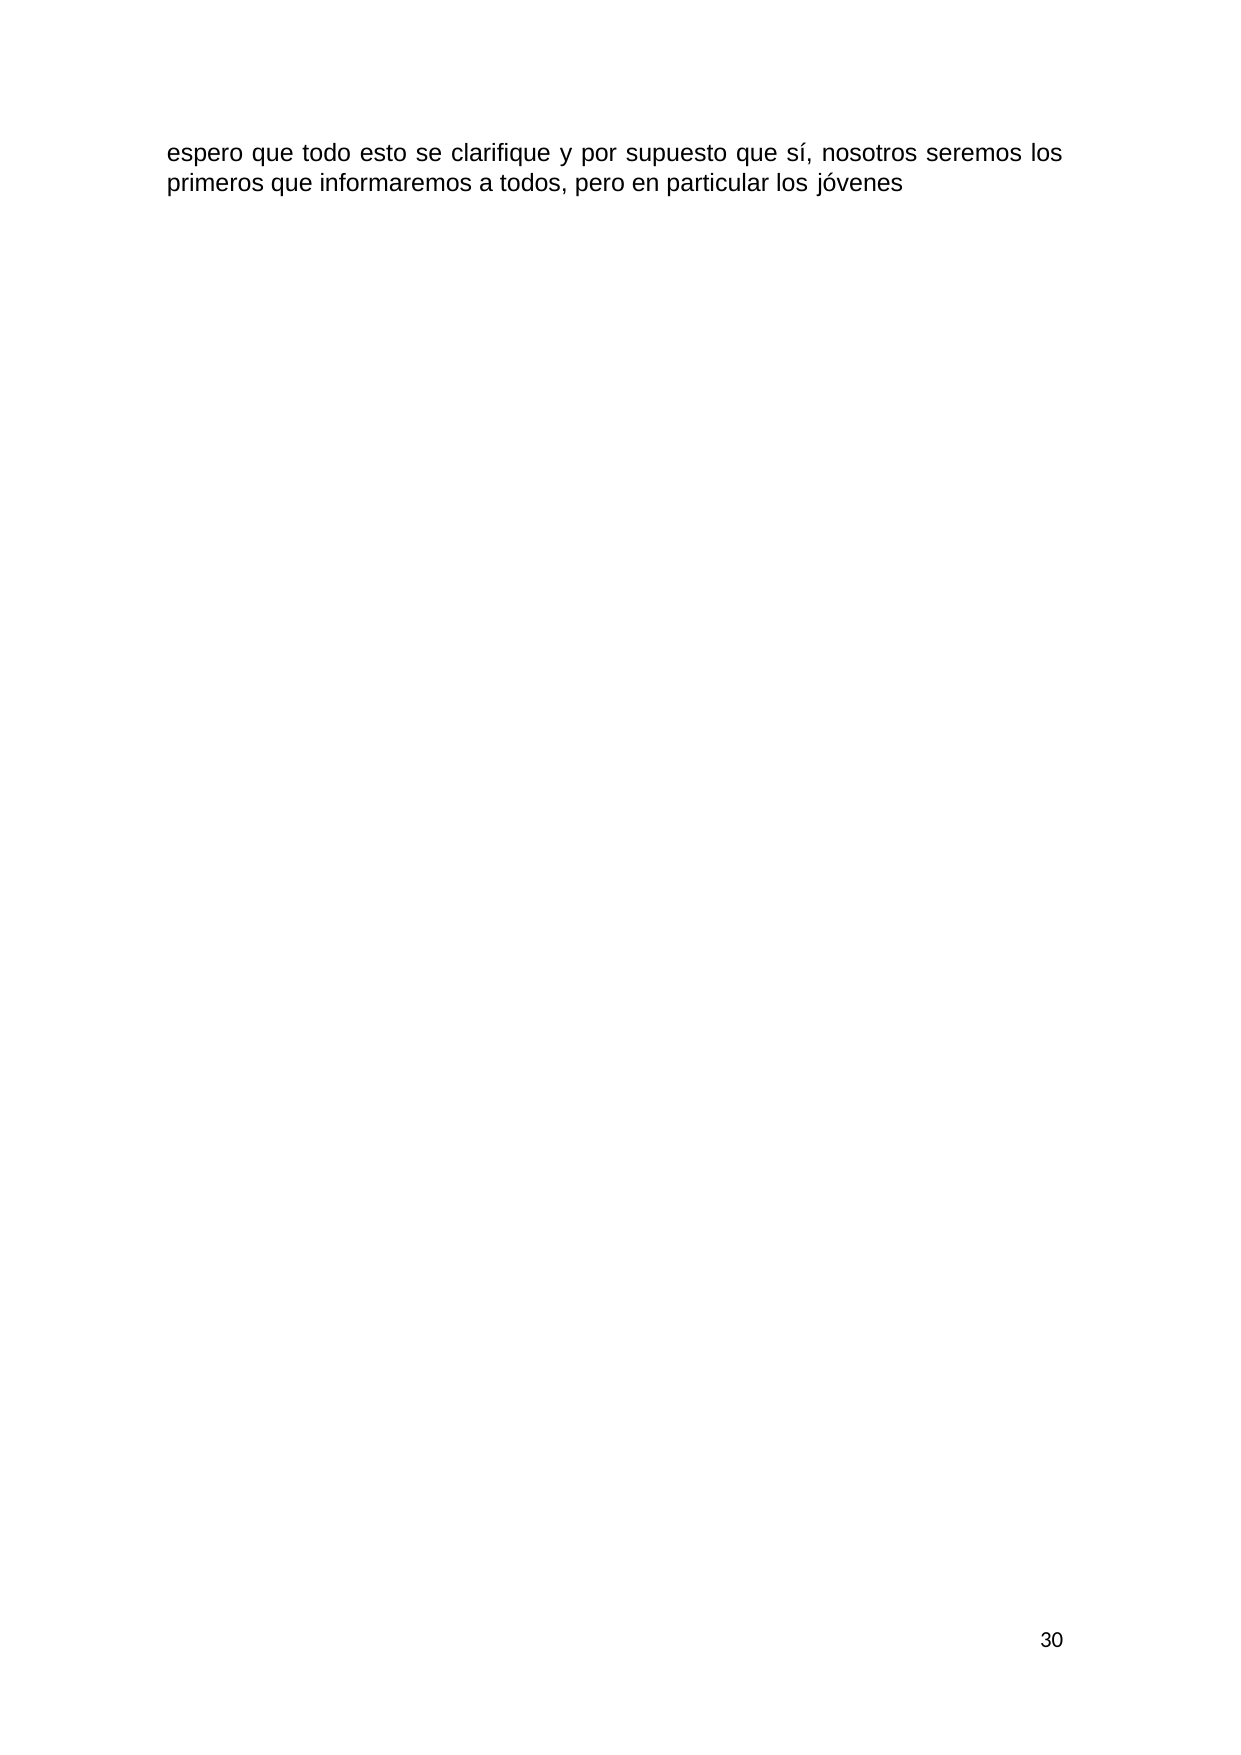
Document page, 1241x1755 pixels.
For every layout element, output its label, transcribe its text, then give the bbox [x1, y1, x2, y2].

text espero que todo esto se clarifique y por supuesto que sí, nosotros seremos los primeros que informaremos a todos, pero en particular los jóvenes [167, 137, 1064, 197]
